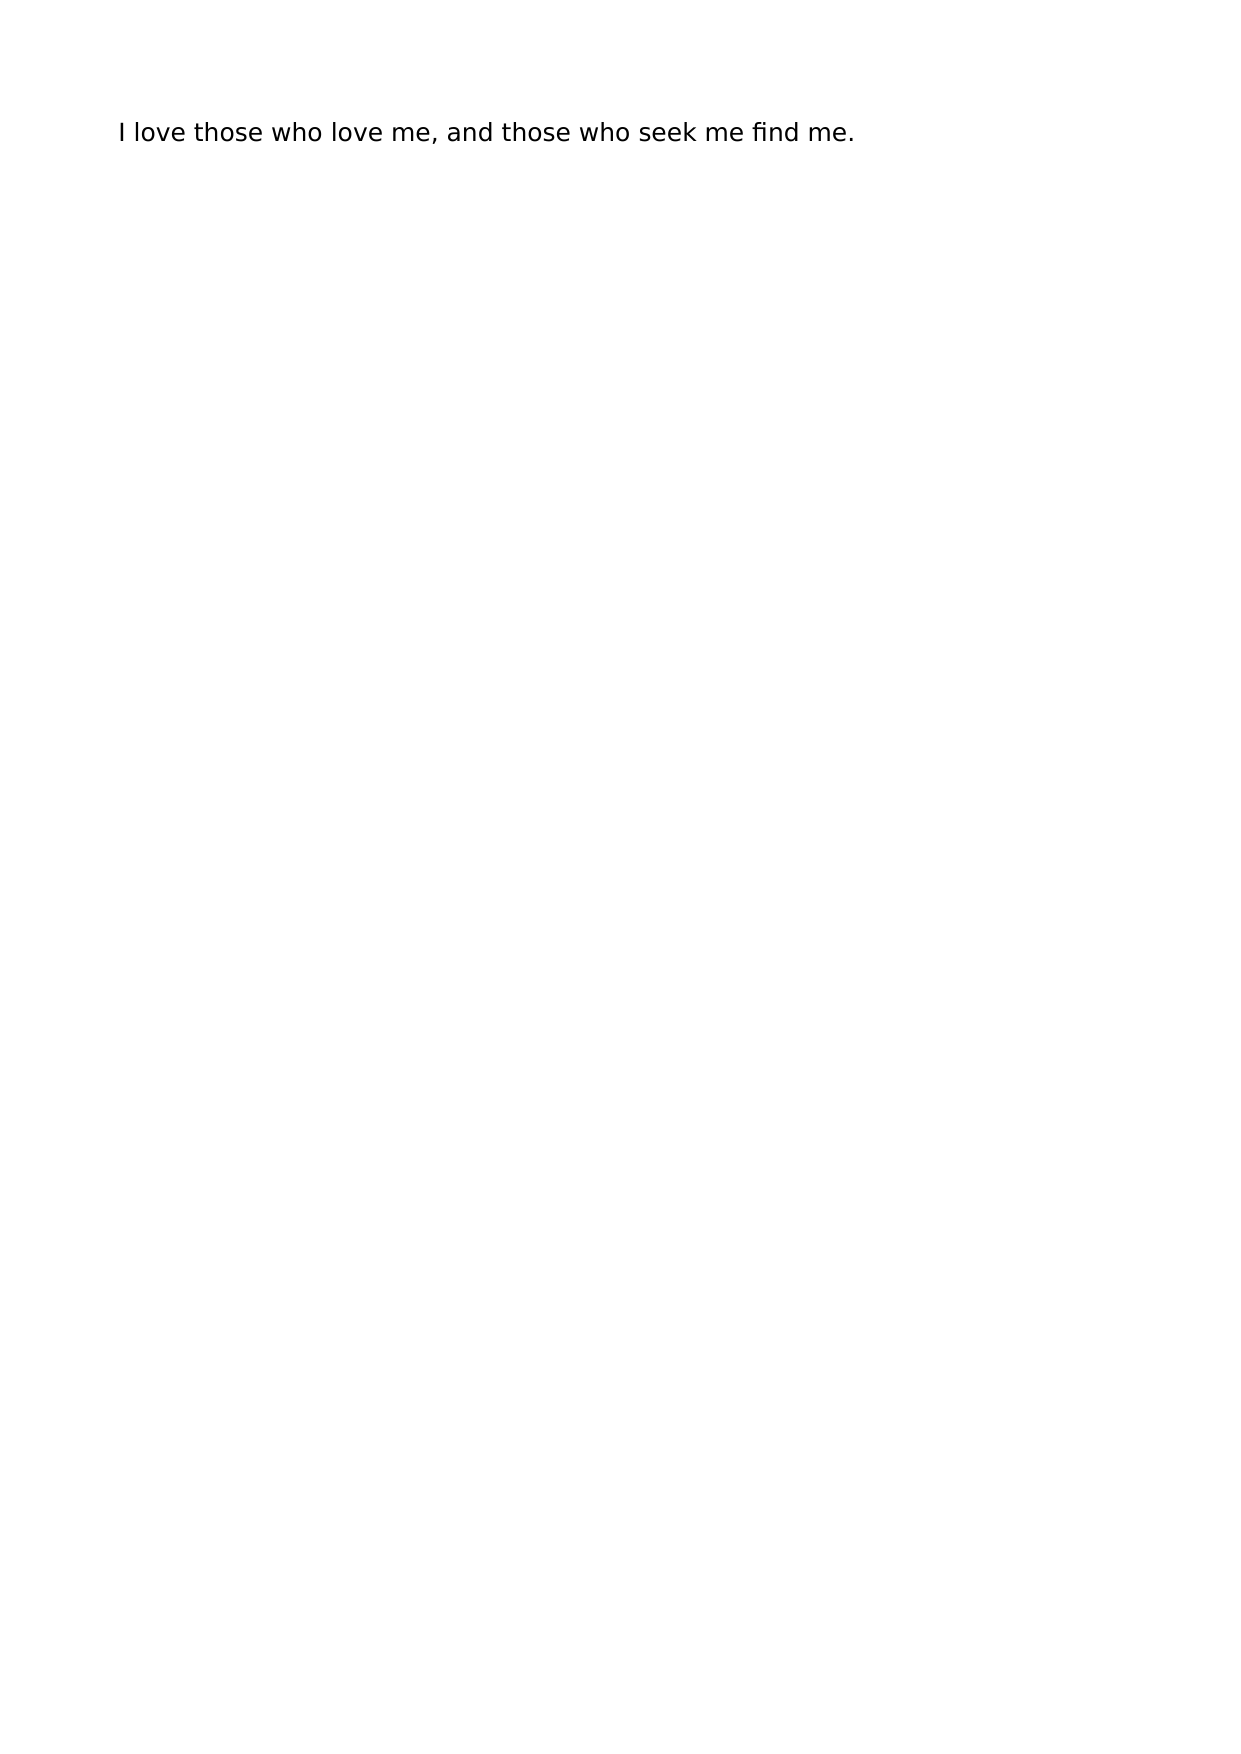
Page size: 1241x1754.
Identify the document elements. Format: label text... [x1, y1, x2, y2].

text I love those who love me, and those who seek me find me. [118, 118, 1122, 147]
